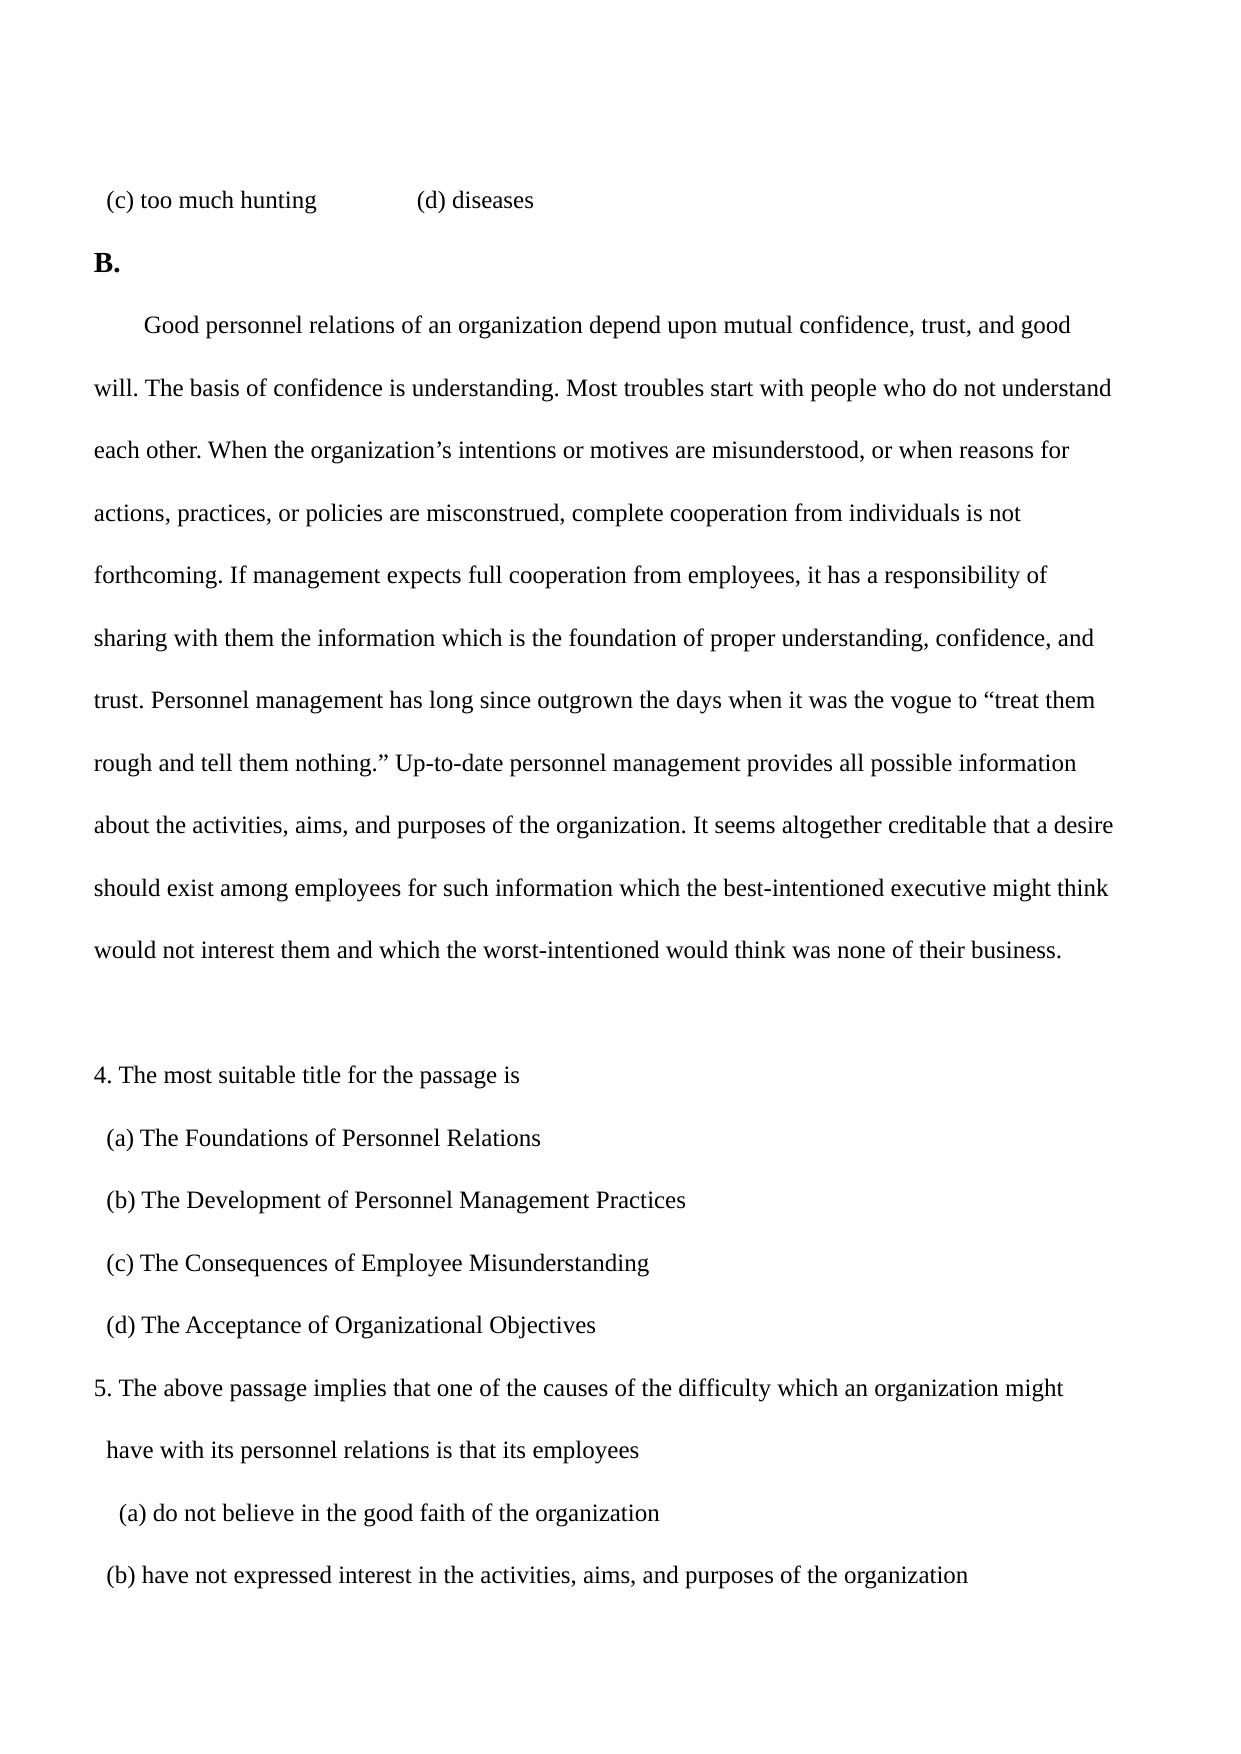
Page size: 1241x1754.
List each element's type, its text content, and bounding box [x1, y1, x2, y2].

text (b) have not expressed interest in the activities, aims, and purposes of the organization [94, 1533, 1162, 1596]
text 5. The above passage implies that one of the causes of the difficulty which an organization might [94, 1346, 1162, 1408]
text Good personnel relations of an organization depend upon mutual confidence, trust, and good [94, 283, 1162, 346]
text forthcoming. If management expects full cooperation from employees, it has a responsibility of [94, 533, 1162, 596]
text have with its personnel relations is that its employees [94, 1408, 1162, 1471]
text 4. The most suitable title for the passage is [94, 1033, 1162, 1096]
text actions, practices, or policies are misconstrued, complete cooperation from individuals is not [94, 471, 1162, 533]
text about the activities, aims, and purposes of the organization. It seems altogether creditable that a desire should exist among employees for such information which the best-intentioned executive might think [94, 783, 1162, 908]
text (c) The Consequences of Employee Misunderstanding [94, 1221, 1162, 1283]
text (c) too much hunting (d) diseases [94, 158, 1162, 221]
text (b) The Development of Personnel Management Practices [94, 1158, 1162, 1221]
text sharing with them the information which is the foundation of proper understanding, confidence, and [94, 596, 1162, 658]
text will. The basis of confidence is understanding. Most troubles start with people who do not understand [94, 346, 1162, 408]
text trust. Personnel management has long since outgrown the days when it was the vogue to “treat them [94, 658, 1162, 721]
text would not interest them and which the worst-intentioned would think was none of their business. [94, 908, 1162, 971]
text each other. When the organization’s intentions or motives are misunderstood, or when reasons for [94, 408, 1162, 471]
text (d) The Acceptance of Organizational Objectives [94, 1283, 1162, 1346]
text (a) The Foundations of Personnel Relations [94, 1096, 1162, 1158]
text rough and tell them nothing.” Up-to-date personnel management provides all possible information [94, 721, 1162, 783]
text (a) do not believe in the good faith of the organization [94, 1471, 1162, 1533]
text B. [94, 221, 1162, 283]
